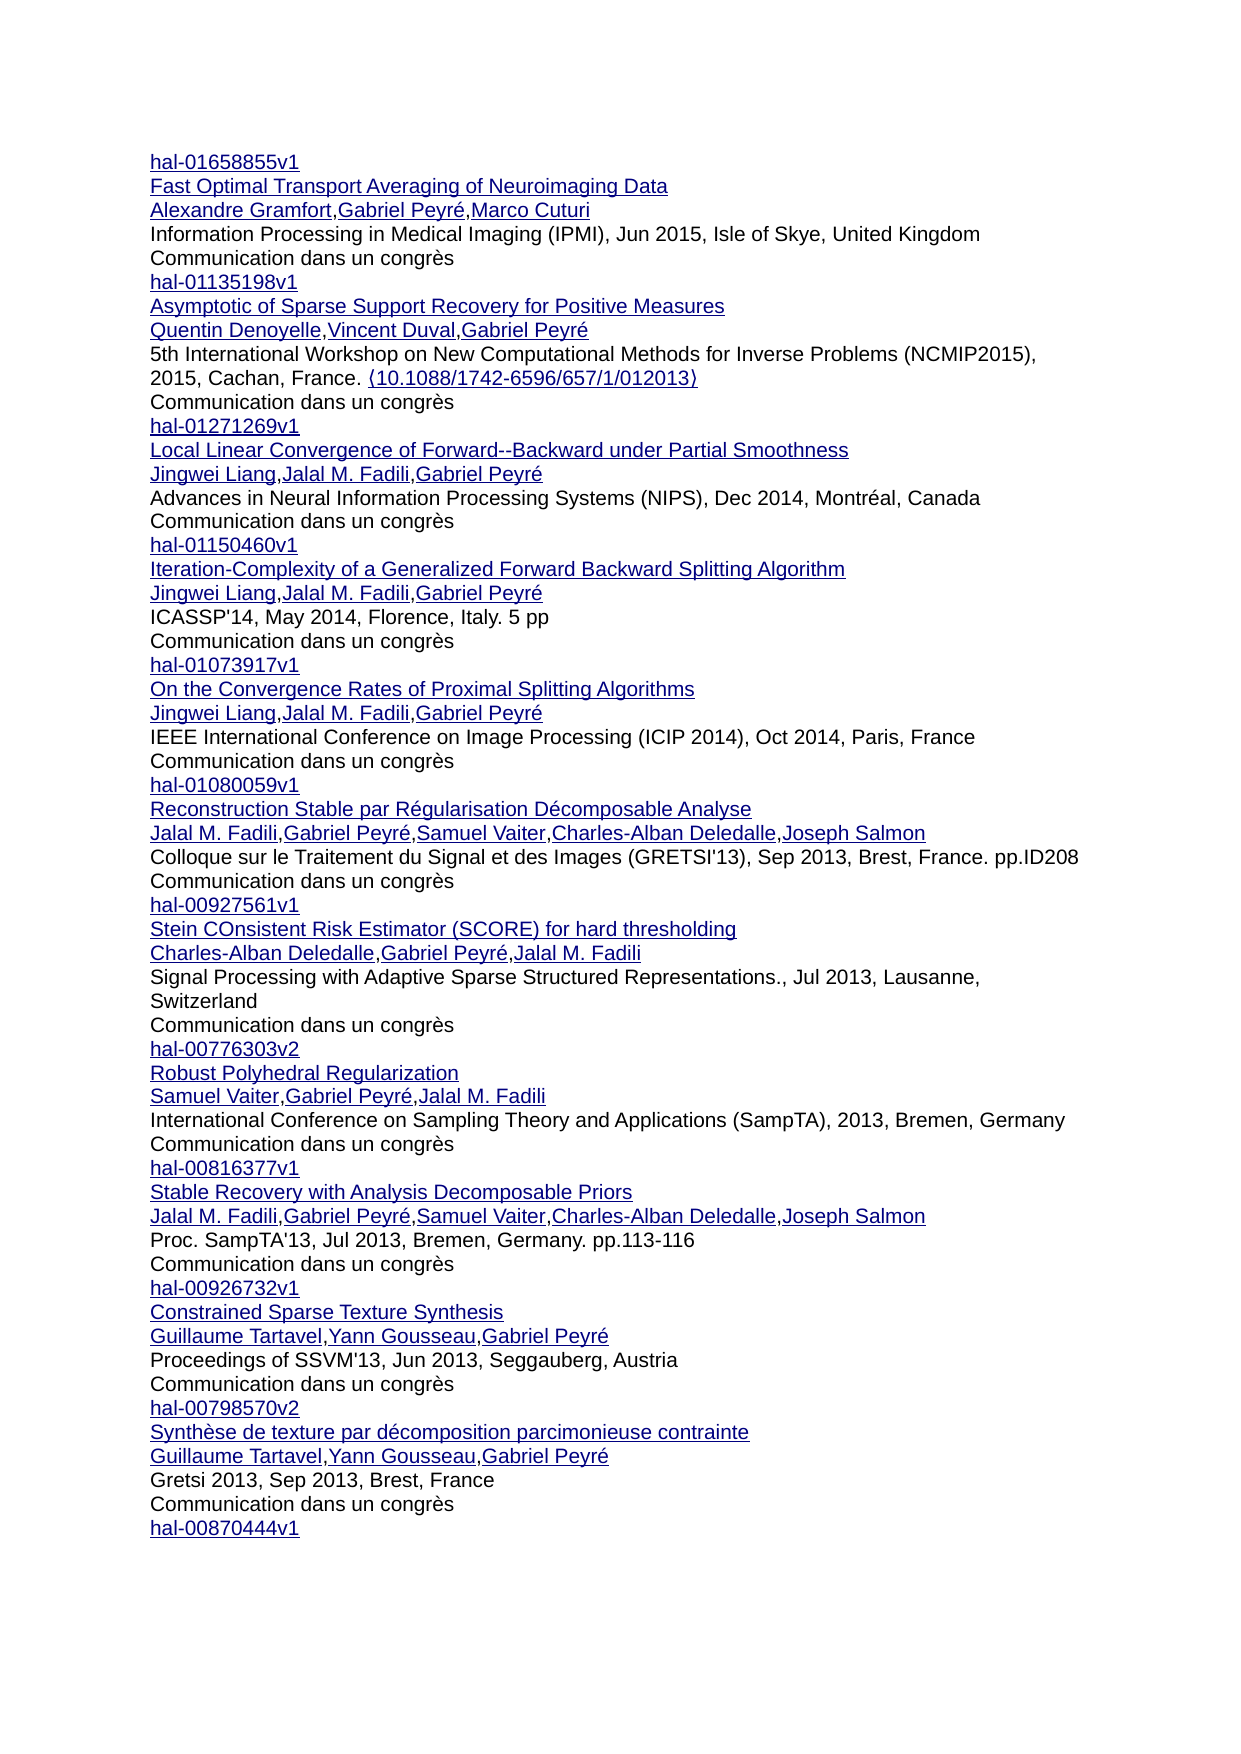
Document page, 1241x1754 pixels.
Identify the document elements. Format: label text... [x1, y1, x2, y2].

table_cell Reconstruction Stable par Régularisation Décomposable Analyse Jalal M. Fadili,Gabriel Peyré,Samuel Vaiter,Charles-Alban Deledalle,Joseph Salmon Colloque sur le Traitement du Signal et des Images (GRETSI'13), Sep 2013, Brest, France. pp.ID208 Communication dans un congrès hal-00927561v1 [150, 797, 1090, 917]
table_cell Synthèse de texture par décomposition parcimonieuse contrainte Guillaume Tartavel,Yann Gousseau,Gabriel Peyré Gretsi 2013, Sep 2013, Brest, France Communication dans un congrès hal-00870444v1 [150, 1420, 1090, 1539]
table_cell hal-01658855v1 [150, 150, 1090, 174]
table_cell Constrained Sparse Texture Synthesis Guillaume Tartavel,Yann Gousseau,Gabriel Peyré Proceedings of SSVM'13, Jun 2013, Seggauberg, Austria Communication dans un congrès hal-00798570v2 [150, 1300, 1090, 1420]
table_cell Stein COnsistent Risk Estimator (SCORE) for hard thresholding Charles-Alban Deledalle,Gabriel Peyré,Jalal M. Fadili Signal Processing with Adaptive Sparse Structured Representations., Jul 2013, Lausanne, Switzerland Communication dans un congrès hal-00776303v2 [150, 917, 1090, 1060]
table_cell Iteration-Complexity of a Generalized Forward Backward Splitting Algorithm Jingwei Liang,Jalal M. Fadili,Gabriel Peyré ICASSP'14, May 2014, Florence, Italy. 5 pp Communication dans un congrès hal-01073917v1 [150, 557, 1090, 677]
table_cell Local Linear Convergence of Forward--Backward under Partial Smoothness Jingwei Liang,Jalal M. Fadili,Gabriel Peyré Advances in Neural Information Processing Systems (NIPS), Dec 2014, Montréal, Canada Communication dans un congrès hal-01150460v1 [150, 438, 1090, 557]
table_cell Asymptotic of Sparse Support Recovery for Positive Measures Quentin Denoyelle,Vincent Duval,Gabriel Peyré 5th International Workshop on New Computational Methods for Inverse Problems (NCMIP2015), 2015, Cachan, France. ⟨10.1088/1742-6596/657/1/012013⟩ Communication dans un congrès hal-01271269v1 [150, 294, 1090, 437]
table_cell Robust Polyhedral Regularization Samuel Vaiter,Gabriel Peyré,Jalal M. Fadili International Conference on Sampling Theory and Applications (SampTA), 2013, Bremen, Germany Communication dans un congrès hal-00816377v1 [150, 1060, 1090, 1180]
table_cell Stable Recovery with Analysis Decomposable Priors Jalal M. Fadili,Gabriel Peyré,Samuel Vaiter,Charles-Alban Deledalle,Joseph Salmon Proc. SampTA'13, Jul 2013, Bremen, Germany. pp.113-116 Communication dans un congrès hal-00926732v1 [150, 1180, 1090, 1300]
table_cell Fast Optimal Transport Averaging of Neuroimaging Data Alexandre Gramfort,Gabriel Peyré,Marco Cuturi Information Processing in Medical Imaging (IPMI), Jun 2015, Isle of Skye, United Kingdom Communication dans un congrès hal-01135198v1 [150, 174, 1090, 294]
table_cell On the Convergence Rates of Proximal Splitting Algorithms Jingwei Liang,Jalal M. Fadili,Gabriel Peyré IEEE International Conference on Image Processing (ICIP 2014), Oct 2014, Paris, France Communication dans un congrès hal-01080059v1 [150, 677, 1090, 797]
